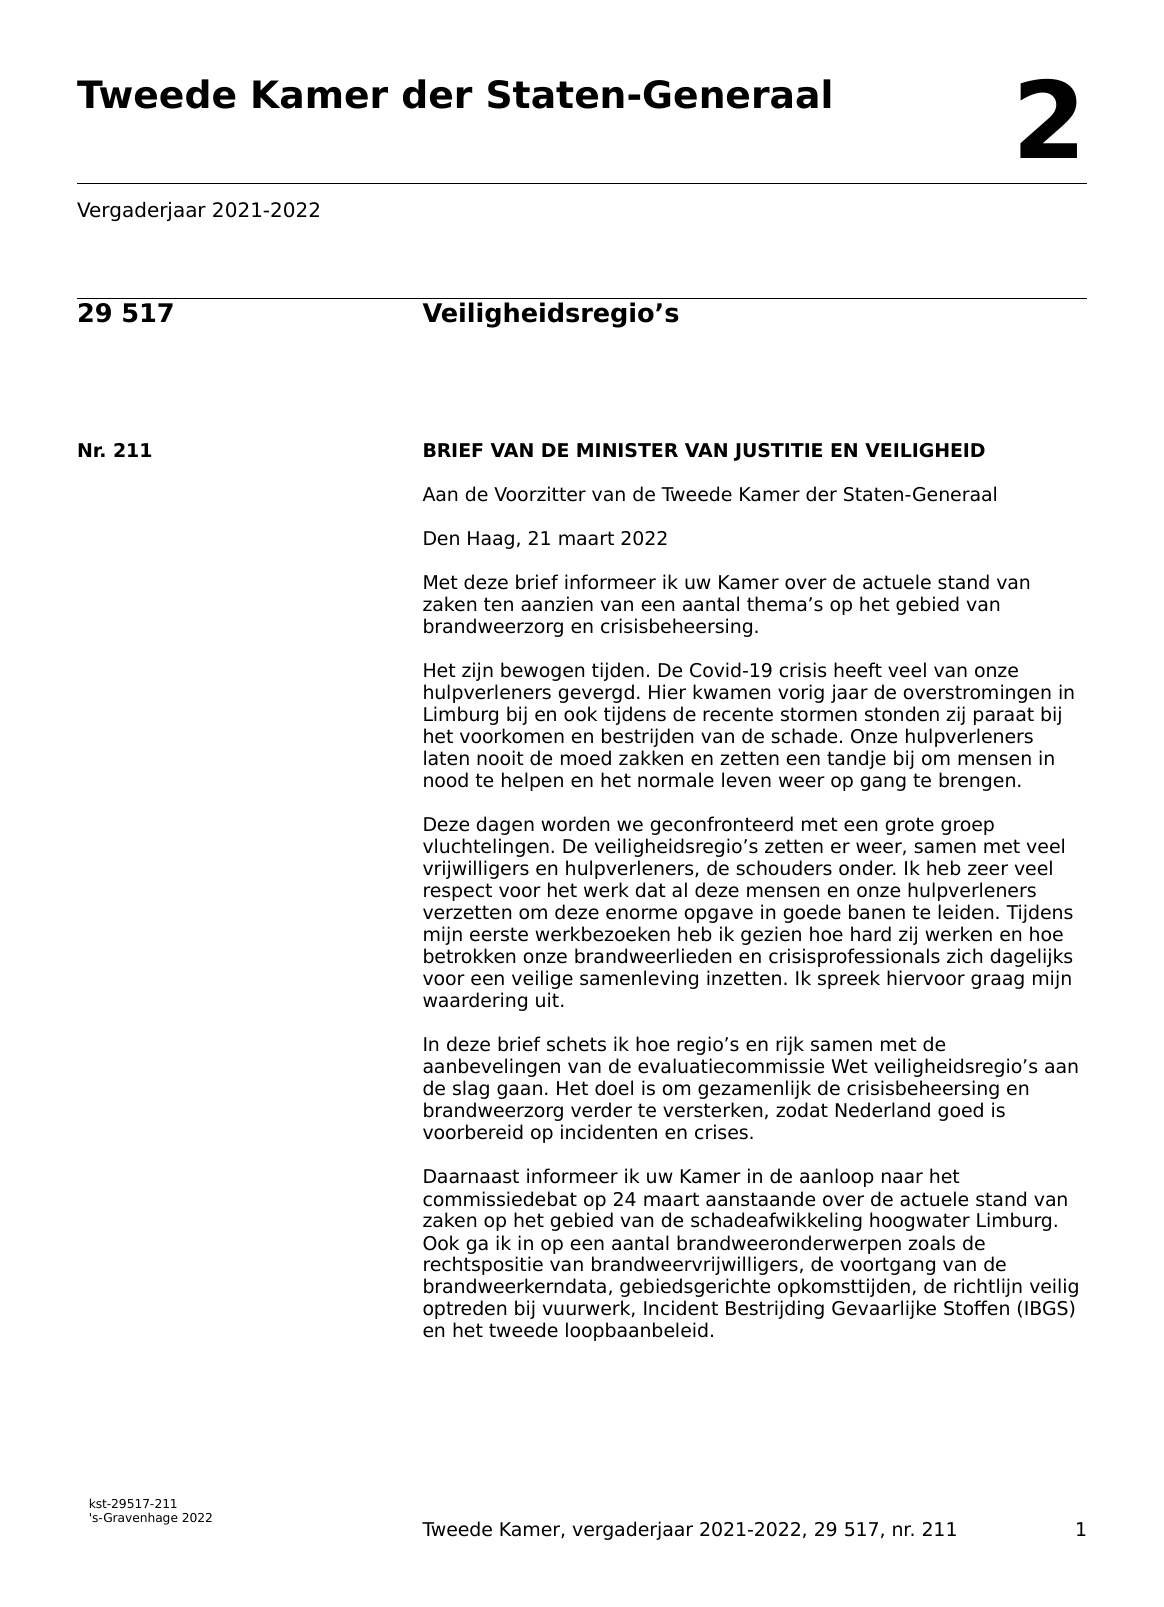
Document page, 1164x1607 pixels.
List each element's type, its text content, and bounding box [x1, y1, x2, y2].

text kst-29517-211 [88, 1497, 323, 1511]
text Deze dagen worden we geconfronteerd met een grote groep vluchtelingen. De veiligheidsregio’s zetten er weer, samen met veel vrijwilligers en hulpverleners, de schouders onder. Ik heb zeer veel respect voor het werk dat al deze mensen en onze hulpverleners verzetten om deze enorme opgave in goede banen te leiden. Tijdens mijn eerste werkbezoeken heb ik gezien hoe hard zij werken en hoe betrokken onze brandweerlieden en crisisprofessionals zich dagelijks voor een veilige samenleving inzetten. Ik spreek hiervoor graag mijn waardering uit. [422, 814, 1087, 1012]
text 's-Gravenhage 2022 [88, 1511, 323, 1525]
text Aan de Voorzitter van de Tweede Kamer der Staten-Generaal [422, 484, 1087, 506]
text In deze brief schets ik hoe regio’s en rijk samen met de aanbevelingen van de evaluatiecommissie Wet veiligheidsregio’s aan de slag gaan. Het doel is om gezamenlijk de crisisbeheersing en brandweerzorg verder te versterken, zodat Nederland goed is voorbereid op incidenten en crises. [422, 1034, 1087, 1144]
subtitle 29 517 Veiligheidsregio’s [77, 299, 1087, 329]
subtitle Nr. 211 BRIEF VAN DE MINISTER VAN JUSTITIE EN VEILIGHEID [77, 440, 1087, 462]
text Het zijn bewogen tijden. De Covid-19 crisis heeft veel van onze hulpverleners gevergd. Hier kwamen vorig jaar de overstromingen in Limburg bij en ook tijdens de recente stormen stonden zij paraat bij het voorkomen en bestrijden van de schade. Onze hulpverleners laten nooit de moed zakken en zetten een tandje bij om mensen in nood te helpen en het normale leven weer op gang te brengen. [422, 660, 1087, 792]
text Daarnaast informeer ik uw Kamer in de aanloop naar het commissiedebat op 24 maart aanstaande over de actuele stand van zaken op het gebied van de schadeafwikkeling hoogwater Limburg. Ook ga ik in op een aantal brandweeronderwerpen zoals de rechtspositie van brandweervrijwilligers, de voortgang van de brandweerkerndata, gebiedsgerichte opkomsttijden, de richtlijn veilig optreden bij vuurwerk, Incident Bestrijding Gevaarlijke Stoffen (IBGS) en het tweede loopbaanbeleid. [422, 1166, 1087, 1342]
text Met deze brief informeer ik uw Kamer over de actuele stand van zaken ten aanzien van een aantal thema’s op het gebied van brandweerzorg en crisisbeheersing. [422, 572, 1087, 638]
table_cell Vergaderjaar 2021-2022 [77, 184, 1087, 298]
text Den Haag, 21 maart 2022 [422, 528, 1087, 550]
table_header 2 [886, 59, 1087, 183]
table_header Tweede Kamer der Staten-Generaal [77, 59, 886, 183]
